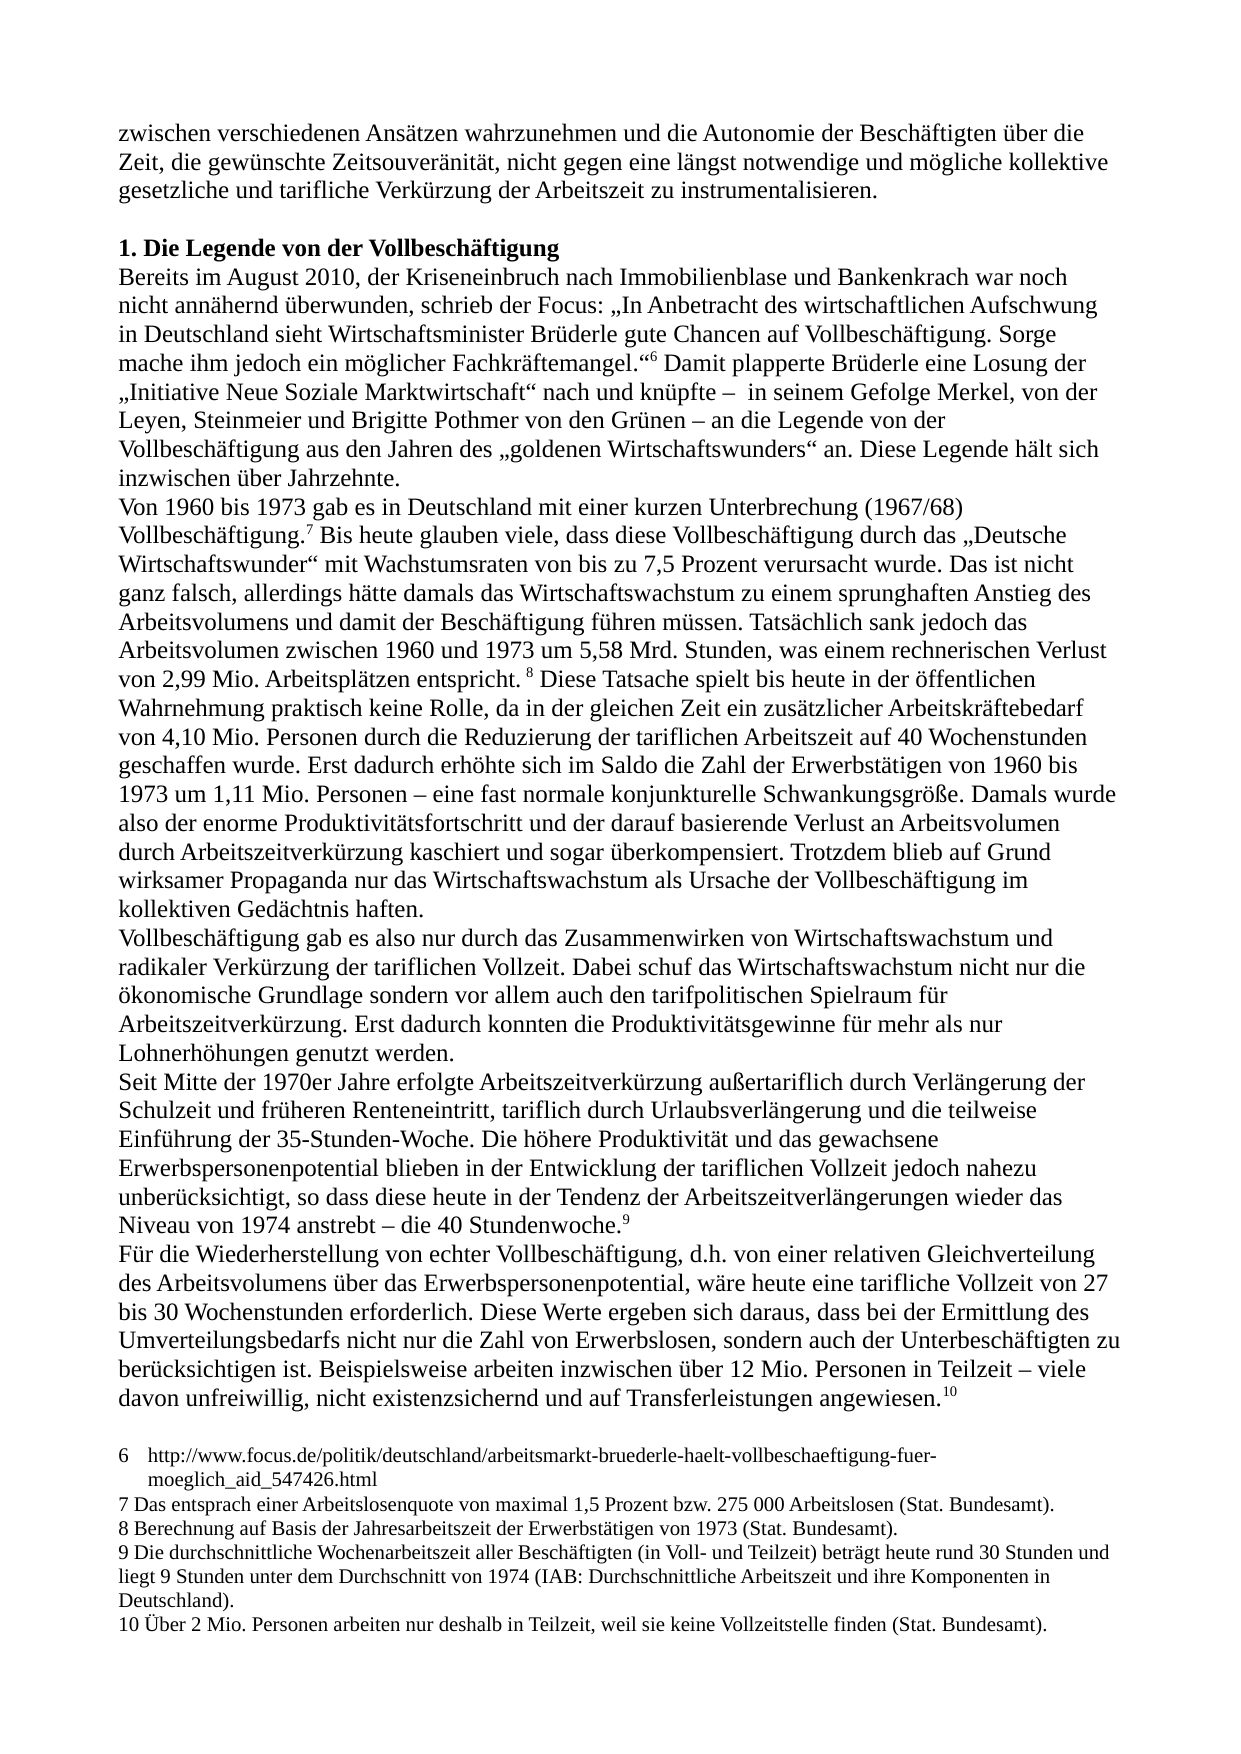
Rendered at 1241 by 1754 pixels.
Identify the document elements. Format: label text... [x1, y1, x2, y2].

text Die durchschnittliche Wochenarbeitszeit aller Beschäftigten (in Voll- und Teilzeit) beträgt heute rund 30 Stunden und liegt 9 Stunden unter dem Durchschnitt von 1974 (IAB: Durchschnittliche Arbeitszeit und ihre Komponenten in Deutschland). [118, 1539, 1122, 1612]
text Bereits im August 2010, der Kriseneinbruch nach Immobilienblase und Bankenkrach war noch nicht annähernd überwunden, schrieb der Focus: „In Anbetracht des wirtschaftlichen Aufschwung in Deutschland sieht Wirtschaftsminister Brüderle gute Chancen auf Vollbeschäftigung. Sorge mache ihm jedoch ein möglicher Fachkräftemangel.“ Damit plapperte Brüderle eine Losung der „Initiative Neue Soziale Marktwirtschaft“ nach und knüpfte – in seinem Gefolge Merkel, von der Leyen, Steinmeier und Brigitte Pothmer von den Grünen – an die Legende von der Vollbeschäftigung aus den Jahren des „goldenen Wirtschaftswunders“ an. Diese Legende hält sich inzwischen über Jahrzehnte. [118, 262, 1122, 492]
text zwischen verschiedenen Ansätzen wahrzunehmen und die Autonomie der Beschäftigten über die Zeit, die gewünschte Zeitsouveränität, nicht gegen eine längst notwendige und mögliche kollektive gesetzliche und tarifliche Verkürzung der Arbeitszeit zu instrumentalisieren. [118, 118, 1122, 204]
text Über 2 Mio. Personen arbeiten nur deshalb in Teilzeit, weil sie keine Vollzeitstelle finden (Stat. Bundesamt). [118, 1612, 1122, 1636]
text Seit Mitte der 1970er Jahre erfolgte Arbeitszeitverkürzung außertariflich durch Verlängerung der Schulzeit und früheren Renteneintritt, tariflich durch Urlaubsverlängerung und die teilweise Einführung der 35-Stunden-Woche. Die höhere Produktivität und das gewachsene Erwerbspersonenpotential blieben in der Entwicklung der tariflichen Vollzeit jedoch nahezu unberücksichtigt, so dass diese heute in der Tendenz der Arbeitszeitverlängerungen wieder das Niveau von 1974 anstrebt – die 40 Stundenwoche. [118, 1067, 1122, 1239]
text Das entsprach einer Arbeitslosenquote von maximal 1,5 Prozent bzw. 275 000 Arbeitslosen (Stat. Bundesamt). [118, 1491, 1122, 1516]
text http://www.focus.de/politik/deutschland/arbeitsmarkt-bruederle-haelt-vollbeschaeftigung-fuer-moeglich_aid_547426.html [118, 1443, 1122, 1491]
text Vollbeschäftigung gab es also nur durch das Zusammenwirken von Wirtschaftswachstum und radikaler Verkürzung der tariflichen Vollzeit. Dabei schuf das Wirtschaftswachstum nicht nur die ökonomische Grundlage sondern vor allem auch den tarifpolitischen Spielraum für Arbeitszeitverkürzung. Erst dadurch konnten die Produktivitätsgewinne für mehr als nur Lohnerhöhungen genutzt werden. [118, 923, 1122, 1067]
text Berechnung auf Basis der Jahresarbeitszeit der Erwerbstätigen von 1973 (Stat. Bundesamt). [118, 1516, 1122, 1539]
text 1. Die Legende von der Vollbeschäftigung [118, 233, 1122, 262]
text Von 1960 bis 1973 gab es in Deutschland mit einer kurzen Unterbrechung (1967/68) Vollbeschäftigung. Bis heute glauben viele, dass diese Vollbeschäftigung durch das „Deutsche Wirtschaftswunder“ mit Wachstumsraten von bis zu 7,5 Prozent verursacht wurde. Das ist nicht ganz falsch, allerdings hätte damals das Wirtschaftswachstum zu einem sprunghaften Anstieg des Arbeitsvolumens und damit der Beschäftigung führen müssen. Tatsächlich sank jedoch das Arbeitsvolumen zwischen 1960 und 1973 um 5,58 Mrd. Stunden, was einem rechnerischen Verlust von 2,99 Mio. Arbeitsplätzen entspricht. Diese Tatsache spielt bis heute in der öffentlichen Wahrnehmung praktisch keine Rolle, da in der gleichen Zeit ein zusätzlicher Arbeitskräftebedarf von 4,10 Mio. Personen durch die Reduzierung der tariflichen Arbeitszeit auf 40 Wochenstunden geschaffen wurde. Erst dadurch erhöhte sich im Saldo die Zahl der Erwerbstätigen von 1960 bis 1973 um 1,11 Mio. Personen – eine fast normale konjunkturelle Schwankungsgröße. Damals wurde also der enorme Produktivitätsfortschritt und der darauf basierende Verlust an Arbeitsvolumen durch Arbeitszeitverkürzung kaschiert und sogar überkompensiert. Trotzdem blieb auf Grund wirksamer Propaganda nur das Wirtschaftswachstum als Ursache der Vollbeschäftigung im kollektiven Gedächtnis haften. [118, 492, 1122, 923]
text Für die Wiederherstellung von echter Vollbeschäftigung, d.h. von einer relativen Gleichverteilung des Arbeitsvolumens über das Erwerbspersonenpotential, wäre heute eine tarifliche Vollzeit von 27 bis 30 Wochenstunden erforderlich. Diese Werte ergeben sich daraus, dass bei der Ermittlung des Umverteilungsbedarfs nicht nur die Zahl von Erwerbslosen, sondern auch der Unterbeschäftigten zu berücksichtigen ist. Beispielsweise arbeiten inzwischen über 12 Mio. Personen in Teilzeit – viele davon unfreiwillig, nicht existenzsichernd und auf Transferleistungen angewiesen. [118, 1239, 1122, 1412]
